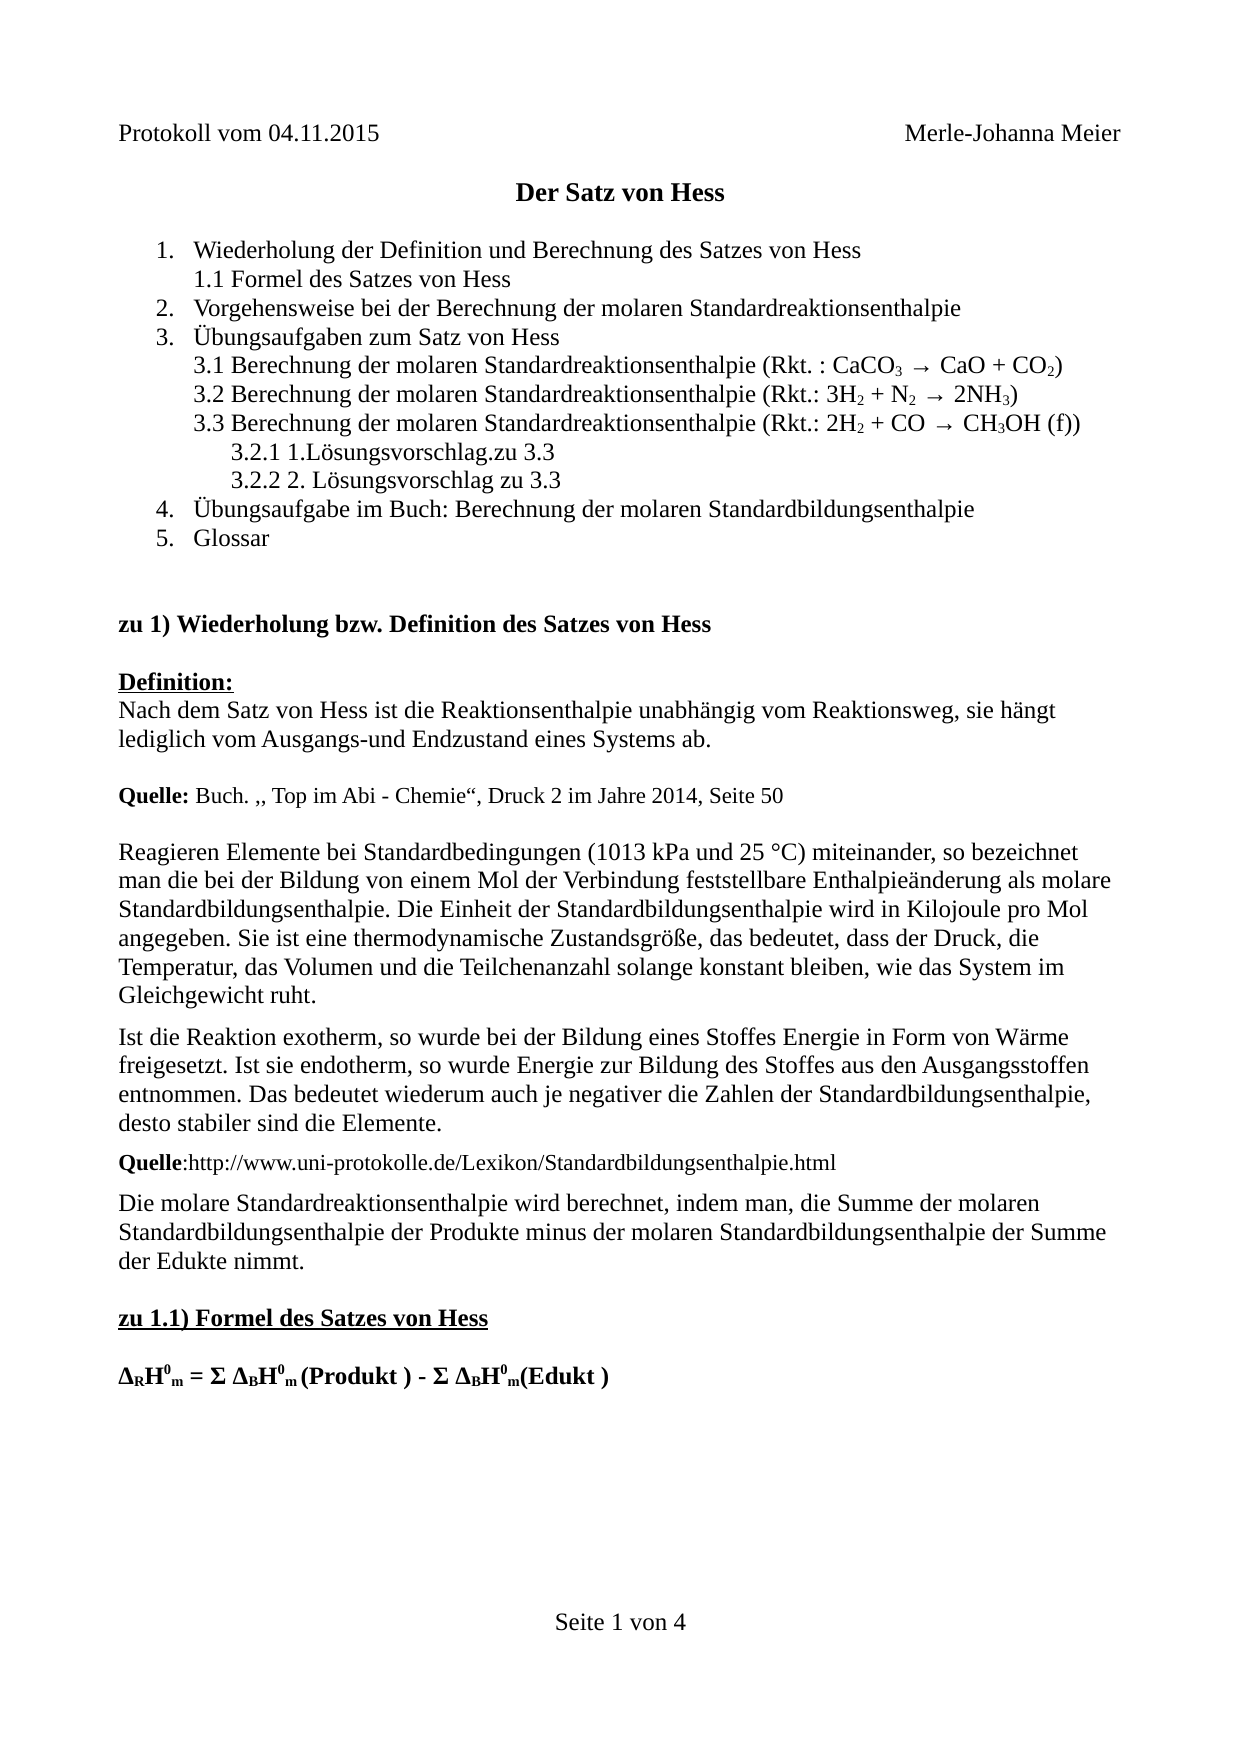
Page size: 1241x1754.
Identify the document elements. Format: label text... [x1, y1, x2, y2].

text zu 1.1) Formel des Satzes von Hess [118, 1303, 1122, 1332]
list 3.1 Berechnung der molaren Standardreaktionsenthalpie (Rkt. : CaCO3 → CaO + CO2) [156, 351, 1122, 379]
text Nach dem Satz von Hess ist die Reaktionsenthalpie unabhängig vom Reaktionsweg, sie hängt lediglich vom Ausgangs-und Endzustand eines Systems ab. [118, 696, 1122, 753]
text Definition: [118, 667, 1122, 696]
text Quelle:http://www.uni-protokolle.de/Lexikon/Standardbildungsenthalpie.html [118, 1149, 1122, 1176]
text ΔRH0m = Σ ΔBH0m (Produkt ) - Σ ΔBH0m(Edukt ) [118, 1361, 1122, 1389]
list 3.2.1 1.Lösungsvorschlag.zu 3.3 [156, 437, 1122, 466]
list Wiederholung der Definition und Berechnung des Satzes von Hess [156, 236, 1122, 264]
list Vorgehensweise bei der Berechnung der molaren Standardreaktionsenthalpie [156, 293, 1122, 322]
text Quelle: Buch. ,, Top im Abi - Chemie“, Druck 2 im Jahre 2014, Seite 50 [118, 782, 1122, 808]
text Der Satz von Hess [118, 176, 1122, 207]
text Ist die Reaktion exotherm, so wurde bei der Bildung eines Stoffes Energie in Form von Wärme freigesetzt. Ist sie endotherm, so wurde Energie zur Bildung des Stoffes aus den Ausgangsstoffen entnommen. Das bedeutet wiederum auch je negativer die Zahlen der Standardbildungsenthalpie, desto stabiler sind die Elemente. [118, 1022, 1122, 1137]
text Die molare Standardreaktionsenthalpie wird berechnet, indem man, die Summe der molaren Standardbildungsenthalpie der Produkte minus der molaren Standardbildungsenthalpie der Summe der Edukte nimmt. [118, 1188, 1122, 1274]
text Reagieren Elemente bei Standardbedingungen (1013 kPa und 25 °C) miteinander, so bezeichnet man die bei der Bildung von einem Mol der Verbindung feststellbare Enthalpieänderung als molare Standardbildungsenthalpie. Die Einheit der Standardbildungsenthalpie wird in Kilojoule pro Mol angegeben. Sie ist eine thermodynamische Zustandsgröße, das bedeutet, dass der Druck, die Temperatur, das Volumen und die Teilchenanzahl solange konstant bleiben, wie das System im Gleichgewicht ruht. [118, 837, 1122, 1009]
list Übungsaufgaben zum Satz von Hess [156, 322, 1122, 351]
text Protokoll vom 04.11.2015 Merle-Johanna Meier [118, 118, 1122, 147]
text zu 1) Wiederholung bzw. Definition des Satzes von Hess [118, 609, 1122, 638]
list 3.2 Berechnung der molaren Standardreaktionsenthalpie (Rkt.: 3H2 + N2 → 2NH3) [156, 379, 1122, 408]
list 1.1 Formel des Satzes von Hess [156, 264, 1122, 293]
list 3.3 Berechnung der molaren Standardreaktionsenthalpie (Rkt.: 2H2 + CO → CH3OH (f)) [156, 408, 1122, 437]
list 3.2.2 2. Lösungsvorschlag zu 3.3 [156, 466, 1122, 494]
list Übungsaufgabe im Buch: Berechnung der molaren Standardbildungsenthalpie [156, 494, 1122, 523]
list Glossar [156, 523, 1122, 552]
